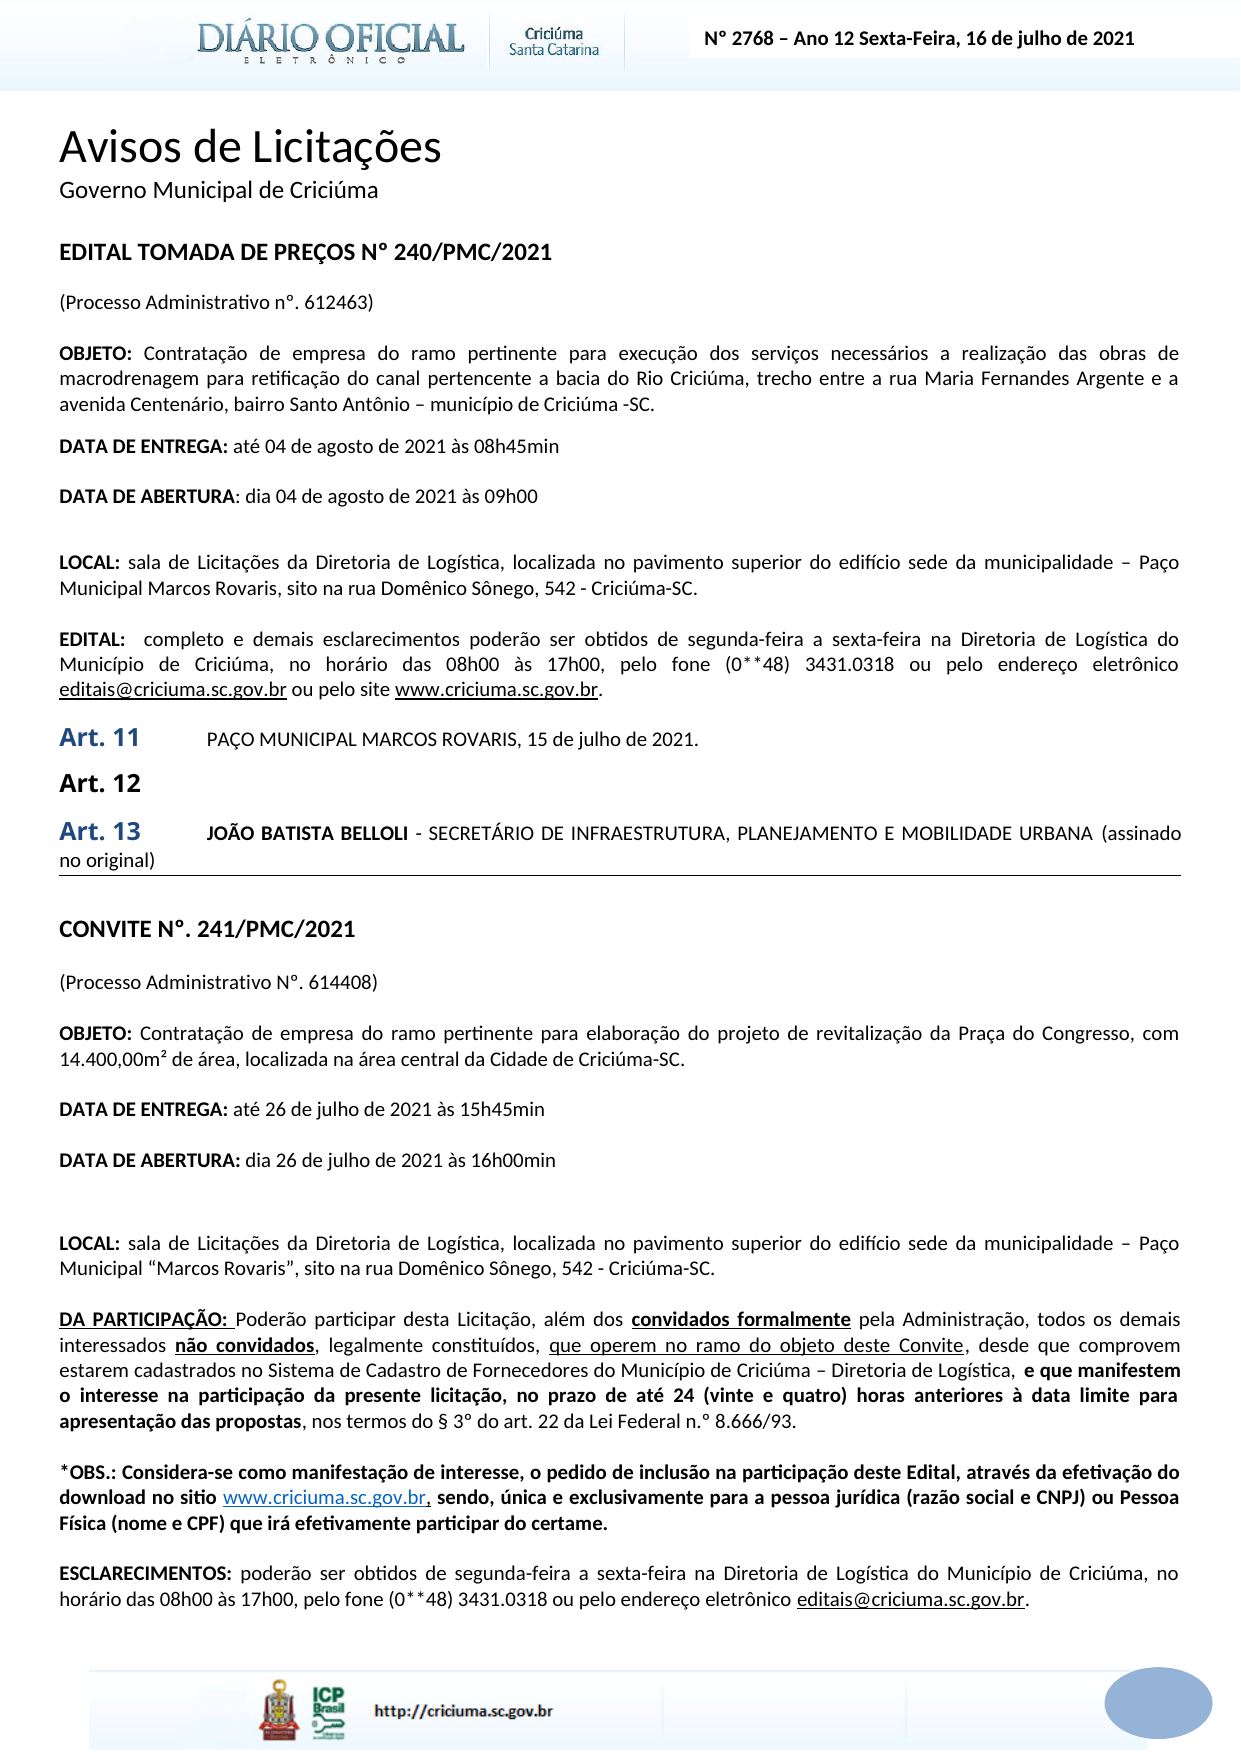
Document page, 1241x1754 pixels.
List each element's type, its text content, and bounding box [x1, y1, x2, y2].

text OBJETO: Contratação de empresa do ramo pertinente para execução dos serviços necessários a realização das obras de macrodrenagem para retificação do canal pertencente a bacia do Rio Criciúma, trecho entre a rua Maria Fernandes Argente e a avenida Centenário, bairro Santo Antônio – município de Criciúma -SC. [59, 340, 1181, 416]
text Governo Municipal de Criciúma [59, 174, 1181, 205]
text DATA DE ABERTURA: dia 26 de julho de 2021 às 16h00min [59, 1147, 1181, 1173]
text OBJETO: Contratação de empresa do ramo pertinente para elaboração do projeto de revitalização da Praça do Congresso, com 14.400,00m² de área, localizada na área central da Cidade de Criciúma-SC. [59, 1020, 1181, 1071]
text *OBS.: Considera-se como manifestação de interesse, o pedido de inclusão na participação deste Edital, através da efetivação do download no sitio www.criciuma.sc.gov.br, sendo, única e exclusivamente para a pessoa jurídica (razão social e CNPJ) ou Pessoa Física (nome e CPF) que irá efetivamente participar do certame. [59, 1459, 1181, 1535]
text (Processo Administrativo nº. 612463) [59, 289, 1187, 314]
text Avisos de Licitações [59, 116, 1181, 174]
text JOÃO BATISTA BELLOLI - SECRETÁRIO DE INFRAESTRUTURA, PLANEJAMENTO E MOBILIDADE URBANA (assinado no original) [59, 813, 1181, 875]
text LOCAL: sala de Licitações da Diretoria de Logística, localizada no pavimento superior do edifício sede da municipalidade – Paço Municipal “Marcos Rovaris”, sito na rua Domênico Sônego, 542 - Criciúma-SC. [59, 1230, 1181, 1281]
text (Processo Administrativo Nº. 614408) [59, 969, 1181, 995]
text CONVITE Nº. 241/PMC/2021 [59, 914, 1187, 944]
text DATA DE ABERTURA: dia 04 de agosto de 2021 às 09h00 [59, 484, 1181, 509]
text ESCLARECIMENTOS: poderão ser obtidos de segunda-feira a sexta-feira na Diretoria de Logística do Município de Criciúma, no horário das 08h00 às 17h00, pelo fone (0**48) 3431.0318 ou pelo endereço eletrônico editais@criciuma.sc.gov.br. [59, 1561, 1181, 1611]
text EDITAL TOMADA DE PREÇOS Nº 240/PMC/2021 [59, 236, 1181, 266]
text PAÇO MUNICIPAL MARCOS ROVARIS, 15 de julho de 2021. [59, 719, 1055, 753]
text DATA DE ENTREGA: até 04 de agosto de 2021 às 08h45min [59, 433, 1181, 458]
text DA PARTICIPAÇÃO: Poderão participar desta Licitação, além dos convidados formalmente pela Administração, todos os demais interessados não convidados, legalmente constituídos, que operem no ramo do objeto deste Convite, desde que comprovem estarem cadastrados no Sistema de Cadastro de Fornecedores do Município de Criciúma – Diretoria de Logística, e que manifestem o interesse na participação da presente licitação, no prazo de até 24 (vinte e quatro) horas anteriores à data limite para apresentação das propostas, nos termos do § 3º do art. 22 da Lei Federal n.º 8.666/93. [59, 1306, 1181, 1433]
text EDITAL: completo e demais esclarecimentos poderão ser obtidos de segunda-feira a sexta-feira na Diretoria de Logística do Município de Criciúma, no horário das 08h00 às 17h00, pelo fone (0**48) 3431.0318 ou pelo endereço eletrônico editais@criciuma.sc.gov.br ou pelo site www.criciuma.sc.gov.br. [59, 626, 1181, 702]
text LOCAL: sala de Licitações da Diretoria de Logística, localizada no pavimento superior do edifício sede da municipalidade – Paço Municipal Marcos Rovaris, sito na rua Domênico Sônego, 542 - Criciúma-SC. [59, 549, 1181, 600]
text DATA DE ENTREGA: até 26 de julho de 2021 às 15h45min [59, 1097, 1181, 1122]
